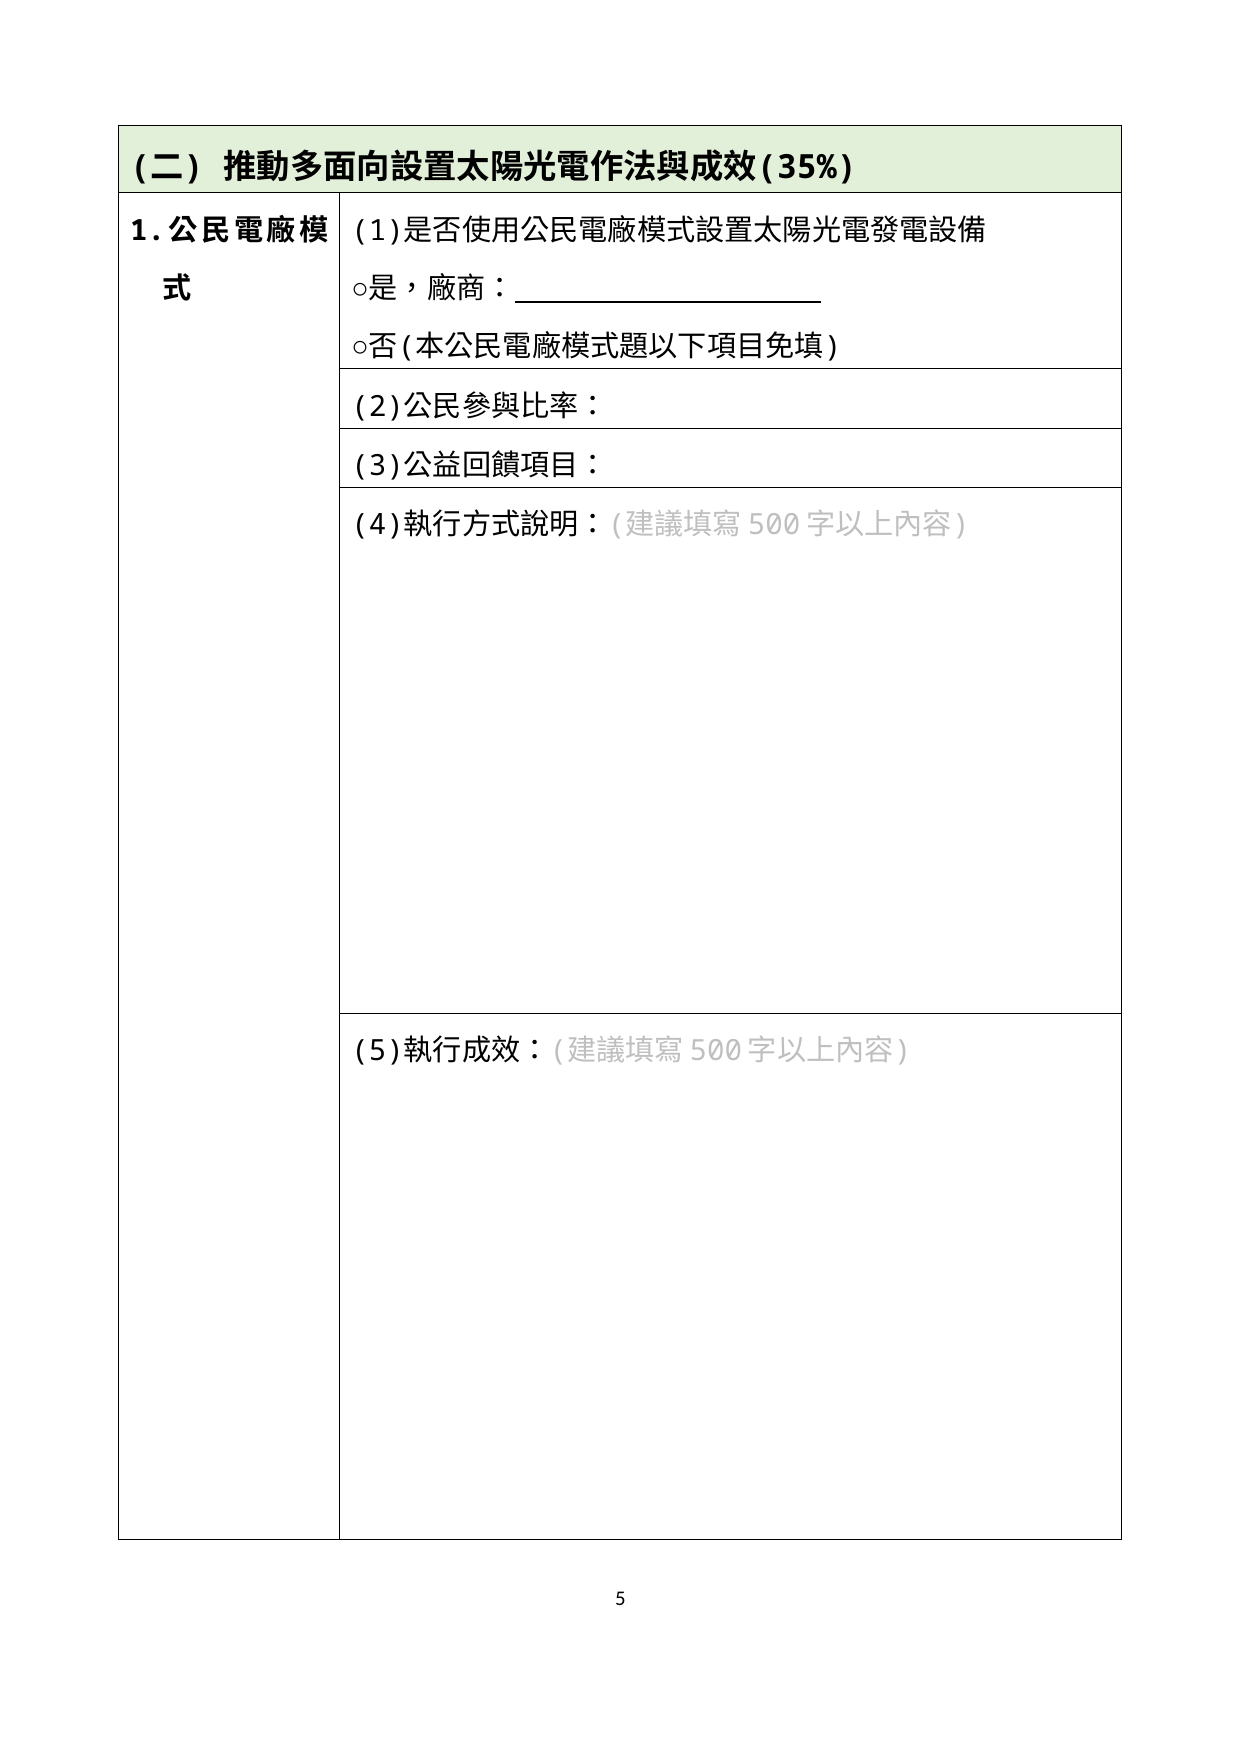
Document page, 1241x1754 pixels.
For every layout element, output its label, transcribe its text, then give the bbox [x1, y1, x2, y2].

table_cell (4)執行方式說明：(建議填寫500字以上內容) [340, 488, 1121, 1013]
table_cell (5)執行成效：(建議填寫500字以上內容) [340, 1014, 1121, 1539]
table_cell 1.公民電廠模式 [119, 193, 339, 1539]
table_cell (2)公民參與比率： [340, 369, 1121, 428]
table_header (二) 推動多面向設置太陽光電作法與成效(35%) [119, 126, 1121, 192]
table_cell (3)公益回饋項目： [340, 429, 1121, 487]
table_cell (1)是否使用公民電廠模式設置太陽光電發電設備 ○是，廠商： ○否(本公民電廠模式題以下項目免填) [340, 193, 1121, 368]
